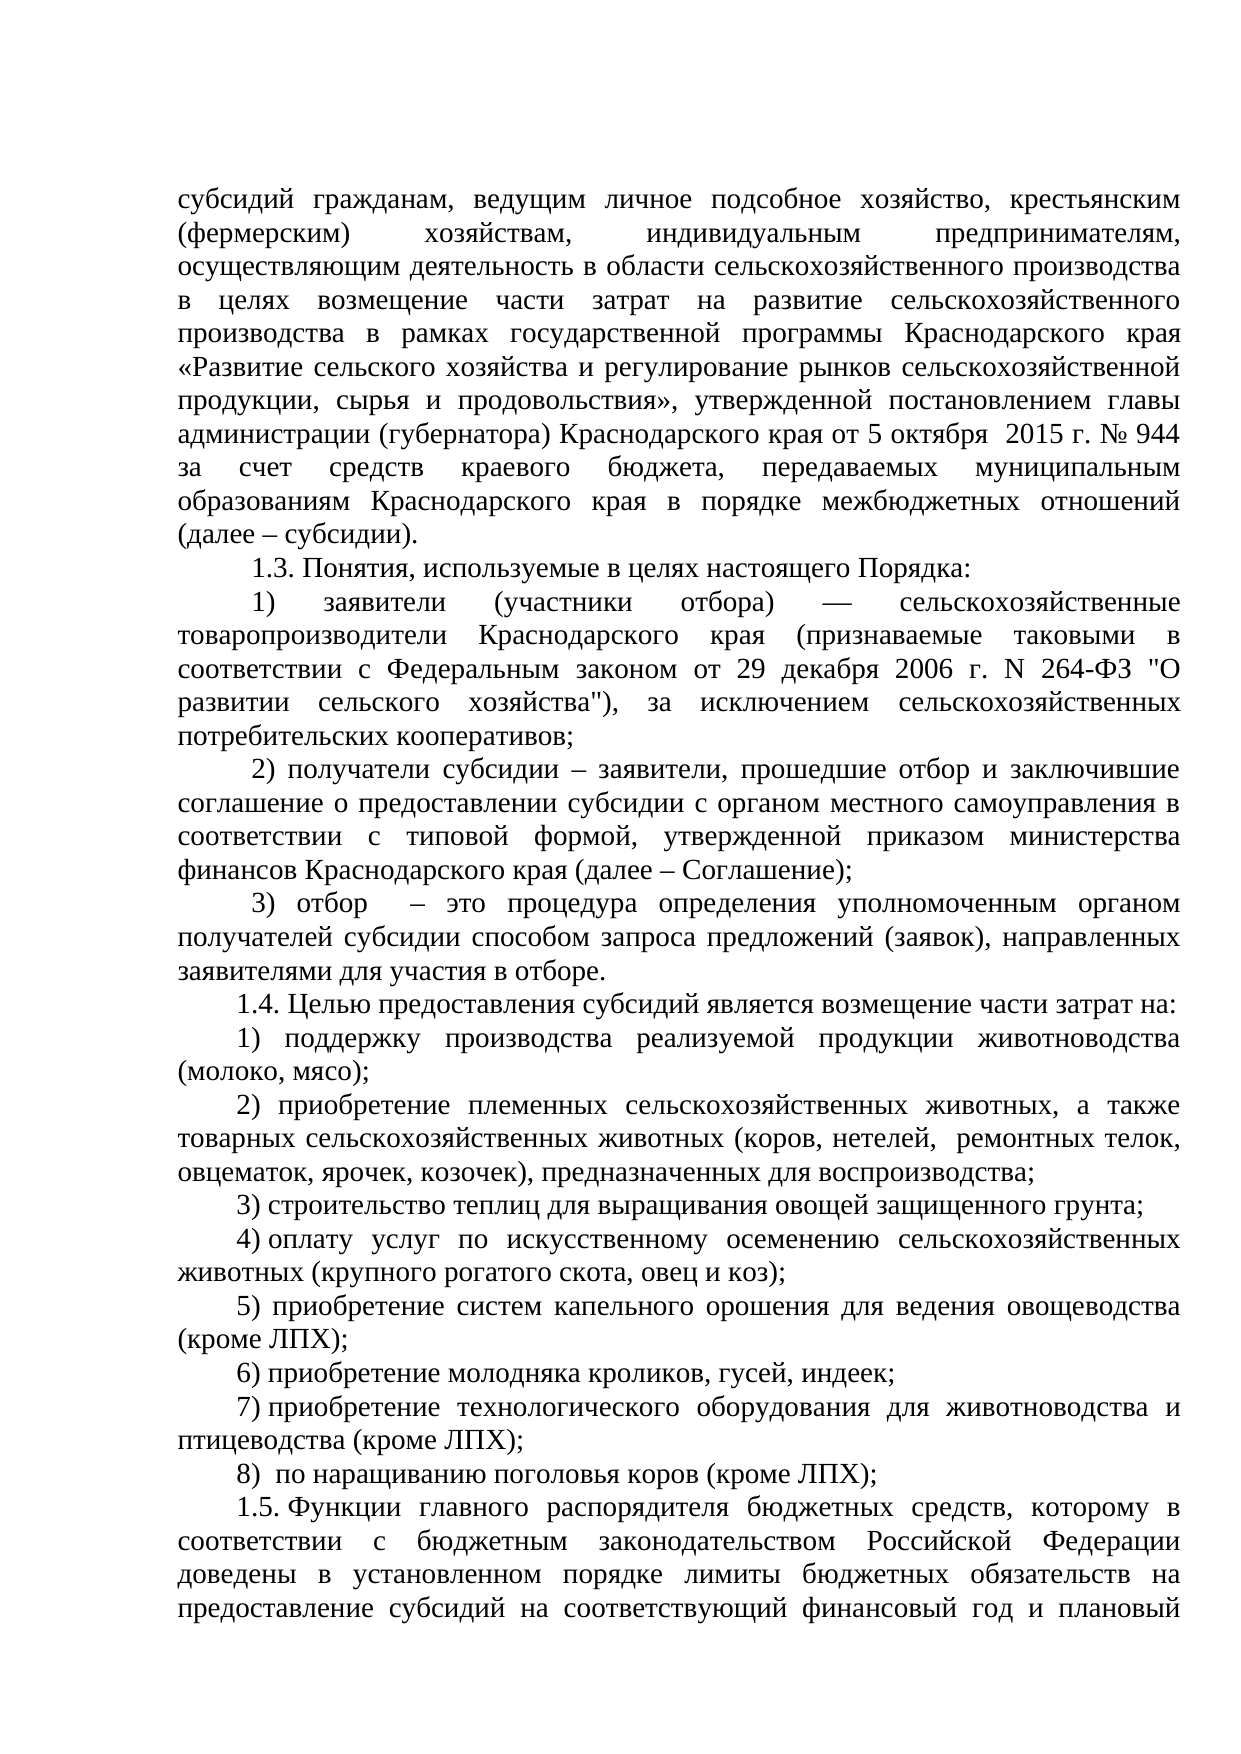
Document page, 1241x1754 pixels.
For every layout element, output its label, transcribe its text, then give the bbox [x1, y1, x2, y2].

text 2) приобретение племенных сельскохозяйственных животных, а также товарных сельскохозяйственных животных (коров, нетелей, ремонтных телок, овцематок, ярочек, козочек), предназначенных для воспроизводства; [177, 1087, 1181, 1187]
text 1.4. Целью предоставления субсидий является возмещение части затрат на: [177, 986, 1181, 1020]
text 1) поддержку производства реализуемой продукции животноводства (молоко, мясо); [177, 1020, 1181, 1087]
text субсидий гражданам, ведущим личное подсобное хозяйство, крестьянским (фермерским) хозяйствам, индивидуальным предпринимателям, осуществляющим деятельность в области сельскохозяйственного производства в целях возмещение части затрат на развитие сельскохозяйственного производства в рамках государственной программы Краснодарского края «Развитие сельского хозяйства и регулирование рынков сельскохозяйственной продукции, сырья и продовольствия», утвержденной постановлением главы администрации (губернатора) Краснодарского края от 5 октября 2015 г. № 944 за счет средств краевого бюджета, передаваемых муниципальным образованиям Краснодарского края в порядке межбюджетных отношений (далее – субсидии). [177, 181, 1181, 550]
text 1.3. Понятия, используемые в целях настоящего Порядка: [177, 550, 1181, 584]
text 6) приобретение молодняка кроликов, гусей, индеек; [177, 1355, 1181, 1389]
text 1) заявители (участники отбора) — сельскохозяйственные товаропроизводители Краснодарского края (признаваемые таковыми в соответствии с Федеральным законом от 29 декабря 2006 г. N 264-ФЗ "О развитии сельского хозяйства"), за исключением сельскохозяйственных потребительских кооперативов; [177, 584, 1181, 751]
text 4) оплату услуг по искусственному осеменению сельскохозяйственных животных (крупного рогатого скота, овец и коз); [177, 1221, 1181, 1288]
text 2) получатели субсидии – заявители, прошедшие отбор и заключившие соглашение о предоставлении субсидии с органом местного самоуправления в соответствии с типовой формой, утвержденной приказом министерства финансов Краснодарского края (далее – Соглашение); [177, 751, 1181, 886]
text 8) по наращиванию поголовья коров (кроме ЛПХ); [177, 1456, 1181, 1489]
text 7) приобретение технологического оборудования для животноводства и птицеводства (кроме ЛПХ); [177, 1389, 1181, 1456]
text 5) приобретение систем капельного орошения для ведения овощеводства (кроме ЛПХ); [177, 1288, 1181, 1355]
text 1.5. Функции главного распорядителя бюджетных средств, которому в соответствии с бюджетным законодательством Российской Федерации доведены в установленном порядке лимиты бюджетных обязательств на предоставление субсидий на соответствующий финансовый год и плановый [177, 1489, 1181, 1623]
text 3) отбор – это процедура определения уполномоченным органом получателей субсидии способом запроса предложений (заявок), направленных заявителями для участия в отборе. [177, 886, 1181, 986]
text 3) строительство теплиц для выращивания овощей защищенного грунта; [177, 1187, 1181, 1221]
